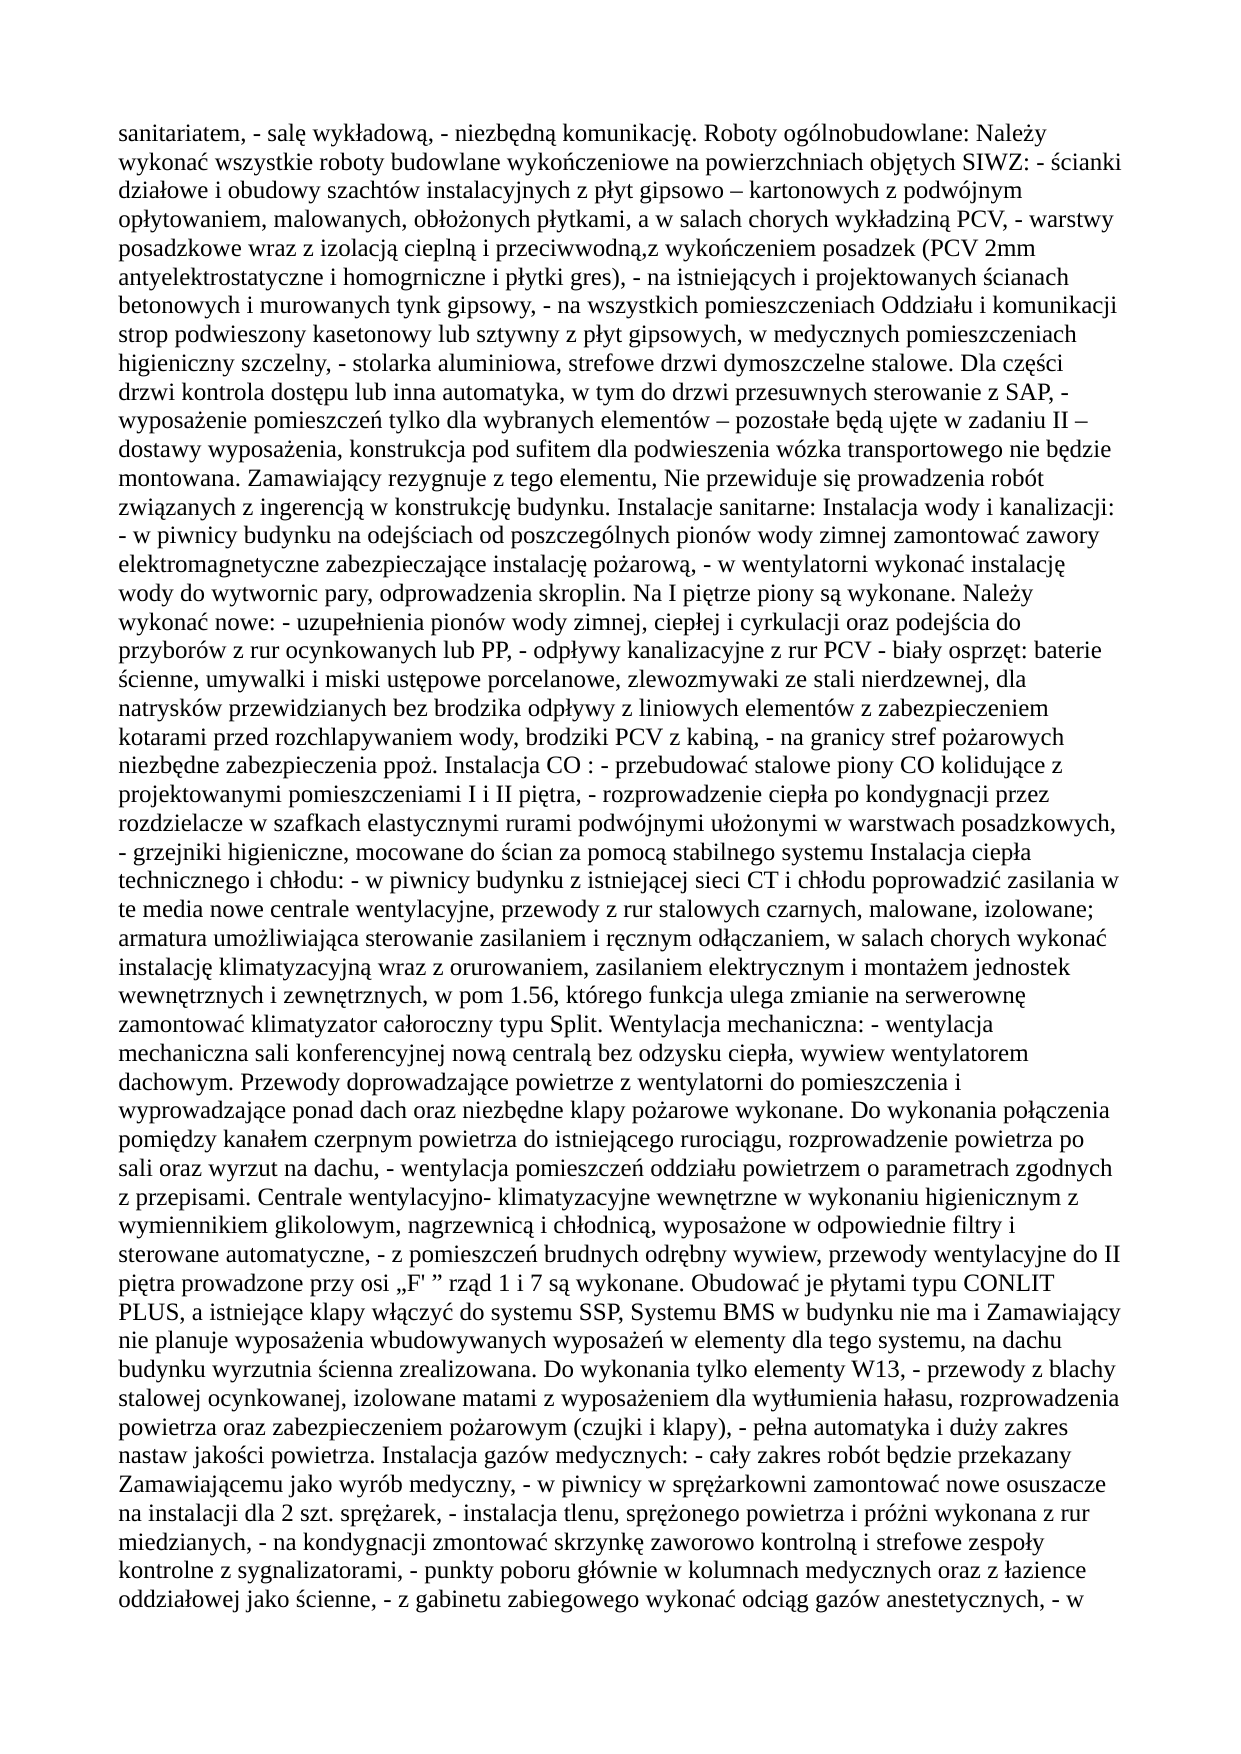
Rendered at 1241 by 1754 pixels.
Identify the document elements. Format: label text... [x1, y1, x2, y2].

text sanitariatem, - salę wykładową, - niezbędną komunikację. Roboty ogólnobudowlane: Należy wykonać wszystkie roboty budowlane wykończeniowe na powierzchniach objętych SIWZ: - ścianki działowe i obudowy szachtów instalacyjnych z płyt gipsowo – kartonowych z podwójnym opłytowaniem, malowanych, obłożonych płytkami, a w salach chorych wykładziną PCV, - warstwy posadzkowe wraz z izolacją cieplną i przeciwwodną,z wykończeniem posadzek (PCV 2mm antyelektrostatyczne i homogrniczne i płytki gres), - na istniejących i projektowanych ścianach betonowych i murowanych tynk gipsowy, - na wszystkich pomieszczeniach Oddziału i komunikacji strop podwieszony kasetonowy lub sztywny z płyt gipsowych, w medycznych pomieszczeniach higieniczny szczelny, - stolarka aluminiowa, strefowe drzwi dymoszczelne stalowe. Dla części drzwi kontrola dostępu lub inna automatyka, w tym do drzwi przesuwnych sterowanie z SAP, - wyposażenie pomieszczeń tylko dla wybranych elementów – pozostałe będą ujęte w zadaniu II – dostawy wyposażenia, konstrukcja pod sufitem dla podwieszenia wózka transportowego nie będzie montowana. Zamawiający rezygnuje z tego elementu, Nie przewiduje się prowadzenia robót związanych z ingerencją w konstrukcję budynku. Instalacje sanitarne: Instalacja wody i kanalizacji: - w piwnicy budynku na odejściach od poszczególnych pionów wody zimnej zamontować zawory elektromagnetyczne zabezpieczające instalację pożarową, - w wentylatorni wykonać instalację wody do wytwornic pary, odprowadzenia skroplin. Na I piętrze piony są wykonane. Należy wykonać nowe: - uzupełnienia pionów wody zimnej, ciepłej i cyrkulacji oraz podejścia do przyborów z rur ocynkowanych lub PP, - odpływy kanalizacyjne z rur PCV - biały osprzęt: baterie ścienne, umywalki i miski ustępowe porcelanowe, zlewozmywaki ze stali nierdzewnej, dla natrysków przewidzianych bez brodzika odpływy z liniowych elementów z zabezpieczeniem kotarami przed rozchlapywaniem wody, brodziki PCV z kabiną, - na granicy stref pożarowych niezbędne zabezpieczenia ppoż. Instalacja CO : - przebudować stalowe piony CO kolidujące z projektowanymi pomieszczeniami I i II piętra, - rozprowadzenie ciepła po kondygnacji przez rozdzielacze w szafkach elastycznymi rurami podwójnymi ułożonymi w warstwach posadzkowych, - grzejniki higieniczne, mocowane do ścian za pomocą stabilnego systemu Instalacja ciepła technicznego i chłodu: - w piwnicy budynku z istniejącej sieci CT i chłodu poprowadzić zasilania w te media nowe centrale wentylacyjne, przewody z rur stalowych czarnych, malowane, izolowane; armatura umożliwiająca sterowanie zasilaniem i ręcznym odłączaniem, w salach chorych wykonać instalację klimatyzacyjną wraz z orurowaniem, zasilaniem elektrycznym i montażem jednostek wewnętrznych i zewnętrznych, w pom 1.56, którego funkcja ulega zmianie na serwerownę zamontować klimatyzator całoroczny typu Split. Wentylacja mechaniczna: - wentylacja mechaniczna sali konferencyjnej nową centralą bez odzysku ciepła, wywiew wentylatorem dachowym. Przewody doprowadzające powietrze z wentylatorni do pomieszczenia i wyprowadzające ponad dach oraz niezbędne klapy pożarowe wykonane. Do wykonania połączenia pomiędzy kanałem czerpnym powietrza do istniejącego rurociągu, rozprowadzenie powietrza po sali oraz wyrzut na dachu, - wentylacja pomieszczeń oddziału powietrzem o parametrach zgodnych z przepisami. Centrale wentylacyjno- klimatyzacyjne wewnętrzne w wykonaniu higienicznym z wymiennikiem glikolowym, nagrzewnicą i chłodnicą, wyposażone w odpowiednie filtry i sterowane automatyczne, - z pomieszczeń brudnych odrębny wywiew, przewody wentylacyjne do II piętra prowadzone przy osi „F' ” rząd 1 i 7 są wykonane. Obudować je płytami typu CONLIT PLUS, a istniejące klapy włączyć do systemu SSP, Systemu BMS w budynku nie ma i Zamawiający nie planuje wyposażenia wbudowywanych wyposażeń w elementy dla tego systemu, na dachu budynku wyrzutnia ścienna zrealizowana. Do wykonania tylko elementy W13, - przewody z blachy stalowej ocynkowanej, izolowane matami z wyposażeniem dla wytłumienia hałasu, rozprowadzenia powietrza oraz zabezpieczeniem pożarowym (czujki i klapy), - pełna automatyka i duży zakres nastaw jakości powietrza. Instalacja gazów medycznych: - cały zakres robót będzie przekazany Zamawiającemu jako wyrób medyczny, - w piwnicy w sprężarkowni zamontować nowe osuszacze na instalacji dla 2 szt. sprężarek, - instalacja tlenu, sprężonego powietrza i próżni wykonana z rur miedzianych, - na kondygnacji zmontować skrzynkę zaworowo kontrolną i strefowe zespoły kontrolne z sygnalizatorami, - punkty poboru głównie w kolumnach medycznych oraz z łazience oddziałowej jako ścienne, - z gabinetu zabiegowego wykonać odciąg gazów anestetycznych, - w [118, 118, 1122, 1613]
